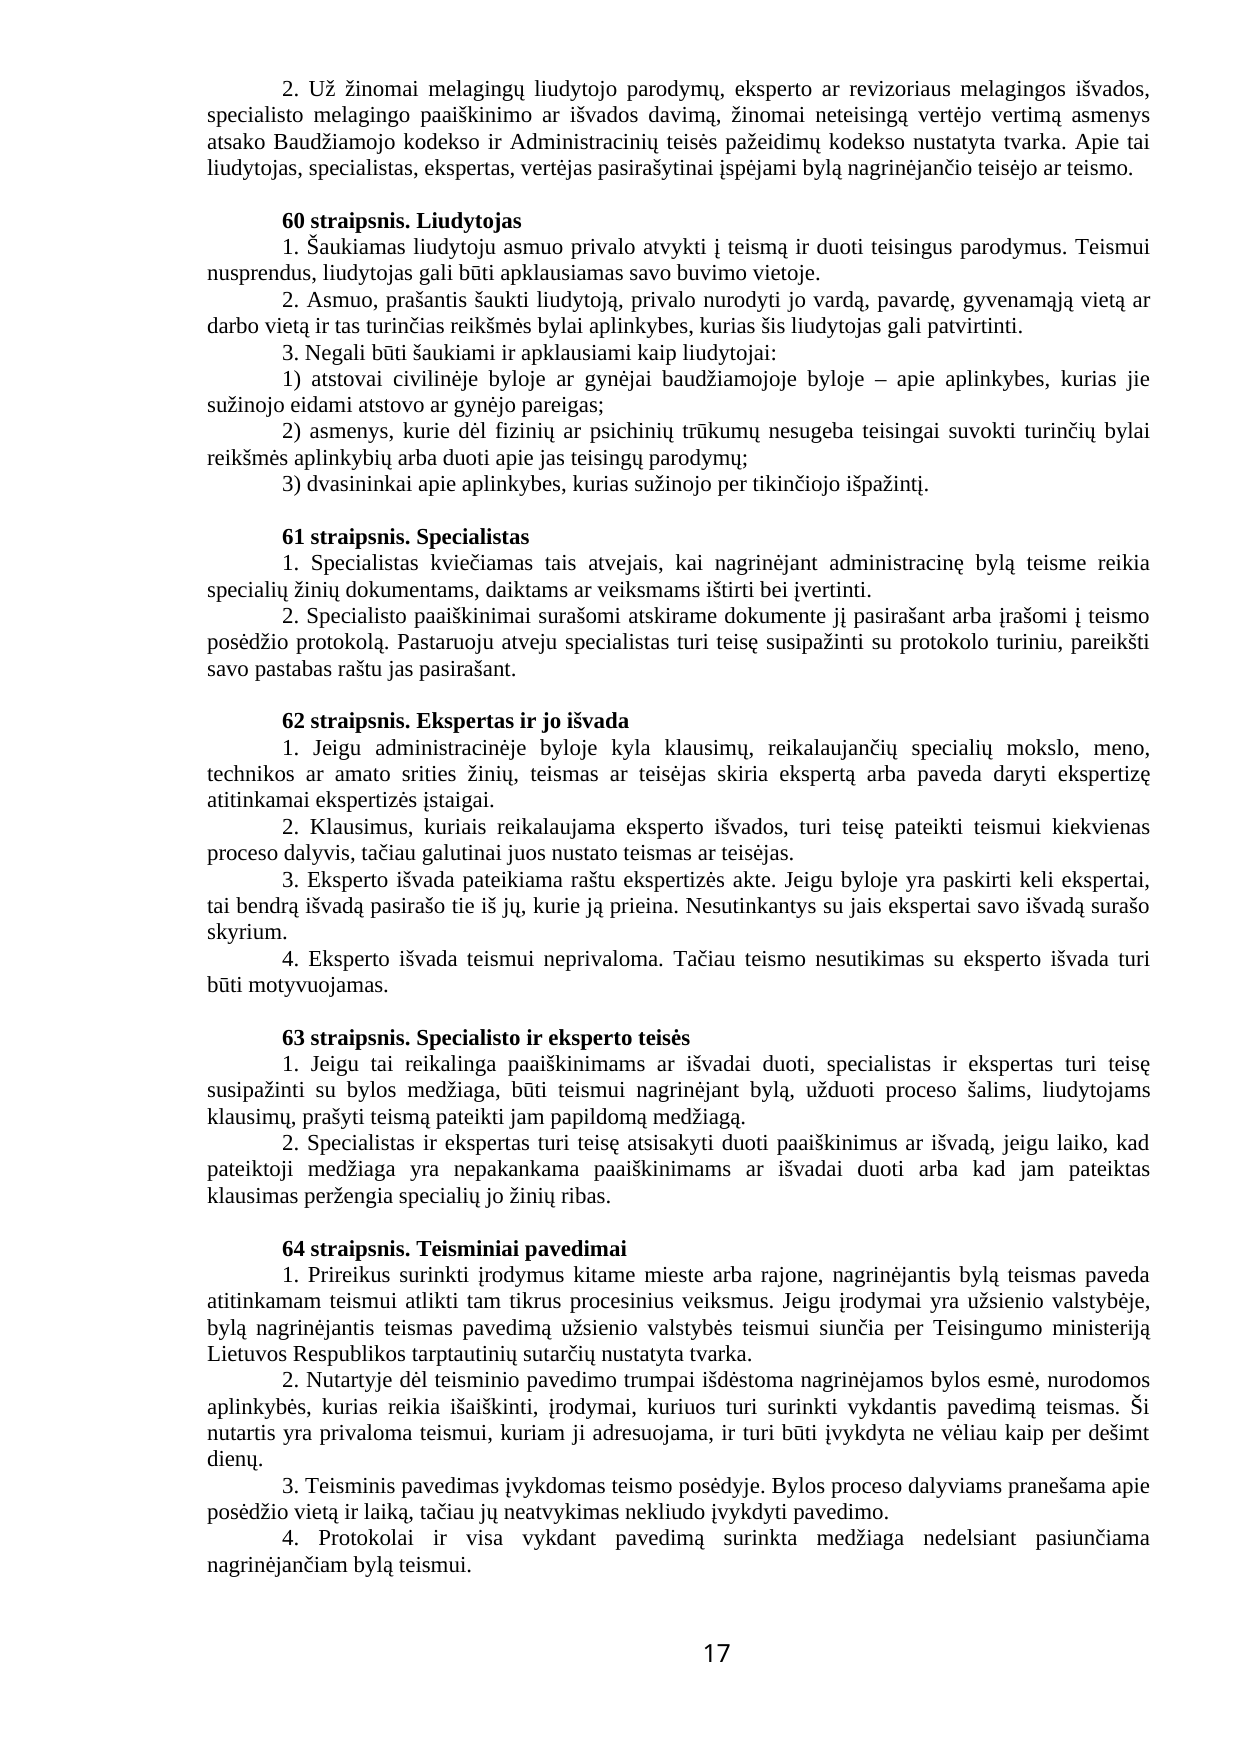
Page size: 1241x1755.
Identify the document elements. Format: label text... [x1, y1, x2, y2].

text 2. Klausimus, kuriais reikalaujama eksperto išvados, turi teisę pateikti teismui kiekvienas proceso dalyvis, tačiau galutinai juos nustato teismas ar teisėjas. [207, 813, 1152, 866]
text 2. Asmuo, prašantis šaukti liudytoją, privalo nurodyti jo vardą, pavardę, gyvenamąją vietą ar darbo vietą ir tas turinčias reikšmės bylai aplinkybes, kurias šis liudytojas gali patvirtinti. [207, 286, 1152, 338]
text 3. Negali būti šaukiami ir apklausiami kaip liudytojai: [207, 338, 1152, 365]
text 63 straipsnis. Specialisto ir eksperto teisės [207, 1024, 1152, 1050]
text 3) dvasininkai apie aplinkybes, kurias sužinojo per tikinčiojo išpažintį. [207, 470, 1152, 497]
text 2. Specialisto paaiškinimai surašomi atskirame dokumente jį pasirašant arba įrašomi į teismo posėdžio protokolą. Pastaruoju atveju specialistas turi teisę susipažinti su protokolo turiniu, pareikšti savo pastabas raštu jas pasirašant. [207, 602, 1152, 681]
text 1. Jeigu tai reikalinga paaiškinimams ar išvadai duoti, specialistas ir ekspertas turi teisę susipažinti su bylos medžiaga, būti teismui nagrinėjant bylą, užduoti proceso šalims, liudytojams klausimų, prašyti teismą pateikti jam papildomą medžiagą. [207, 1050, 1152, 1129]
text 1. Prireikus surinkti įrodymus kitame mieste arba rajone, nagrinėjantis bylą teismas paveda atitinkamam teismui atlikti tam tikrus procesinius veiksmus. Jeigu įrodymai yra užsienio valstybėje, bylą nagrinėjantis teismas pavedimą užsienio valstybės teismui siunčia per Teisingumo ministeriją Lietuvos Respublikos tarptautinių sutarčių nustatyta tvarka. [207, 1261, 1152, 1366]
text 3. Teisminis pavedimas įvykdomas teismo posėdyje. Bylos proceso dalyviams pranešama apie posėdžio vietą ir laiką, tačiau jų neatvykimas nekliudo įvykdyti pavedimo. [207, 1472, 1152, 1524]
text 61 straipsnis. Specialistas [207, 523, 1152, 549]
text 4. Eksperto išvada teismui neprivaloma. Tačiau teismo nesutikimas su eksperto išvada turi būti motyvuojamas. [207, 945, 1152, 997]
text 4. Protokolai ir visa vykdant pavedimą surinkta medžiaga nedelsiant pasiunčiama nagrinėjančiam bylą teismui. [207, 1524, 1152, 1577]
text 2. Už žinomai melagingų liudytojo parodymų, eksperto ar revizoriaus melagingos išvados, specialisto melagingo paaiškinimo ar išvados davimą, žinomai neteisingą vertėjo vertimą asmenys atsako Baudžiamojo kodekso ir Administracinių teisės pažeidimų kodekso nustatyta tvarka. Apie tai liudytojas, specialistas, ekspertas, vertėjas pasirašytinai įspėjami bylą nagrinėjančio teisėjo ar teismo. [207, 75, 1152, 180]
text 62 straipsnis. Ekspertas ir jo išvada [207, 707, 1152, 734]
text 3. Eksperto išvada pateikiama raštu ekspertizės akte. Jeigu byloje yra paskirti keli ekspertai, tai bendrą išvadą pasirašo tie iš jų, kurie ją prieina. Nesutinkantys su jais ekspertai savo išvadą surašo skyrium. [207, 866, 1152, 945]
text 64 straipsnis. Teisminiai pavedimai [207, 1234, 1152, 1261]
text 2. Nutartyje dėl teisminio pavedimo trumpai išdėstoma nagrinėjamos bylos esmė, nurodomos aplinkybės, kurias reikia išaiškinti, įrodymai, kuriuos turi surinkti vykdantis pavedimą teismas. Ši nutartis yra privaloma teismui, kuriam ji adresuojama, ir turi būti įvykdyta ne vėliau kaip per dešimt dienų. [207, 1366, 1152, 1472]
text 1. Specialistas kviečiamas tais atvejais, kai nagrinėjant administracinę bylą teisme reikia specialių žinių dokumentams, daiktams ar veiksmams ištirti bei įvertinti. [207, 549, 1152, 602]
text 1) atstovai civilinėje byloje ar gynėjai baudžiamojoje byloje – apie aplinkybes, kurias jie sužinojo eidami atstovo ar gynėjo pareigas; [207, 365, 1152, 418]
text 2. Specialistas ir ekspertas turi teisę atsisakyti duoti paaiškinimus ar išvadą, jeigu laiko, kad pateiktoji medžiaga yra nepakankama paaiškinimams ar išvadai duoti arba kad jam pateiktas klausimas peržengia specialių jo žinių ribas. [207, 1129, 1152, 1208]
text 2) asmenys, kurie dėl fizinių ar psichinių trūkumų nesugeba teisingai suvokti turinčių bylai reikšmės aplinkybių arba duoti apie jas teisingų parodymų; [207, 418, 1152, 470]
text 1. Jeigu administracinėje byloje kyla klausimų, reikalaujančių specialių mokslo, meno, technikos ar amato srities žinių, teismas ar teisėjas skiria ekspertą arba paveda daryti ekspertizę atitinkamai ekspertizės įstaigai. [207, 734, 1152, 813]
text 60 straipsnis. Liudytojas [207, 207, 1152, 233]
text 1. Šaukiamas liudytoju asmuo privalo atvykti į teismą ir duoti teisingus parodymus. Teismui nusprendus, liudytojas gali būti apklausiamas savo buvimo vietoje. [207, 233, 1152, 286]
